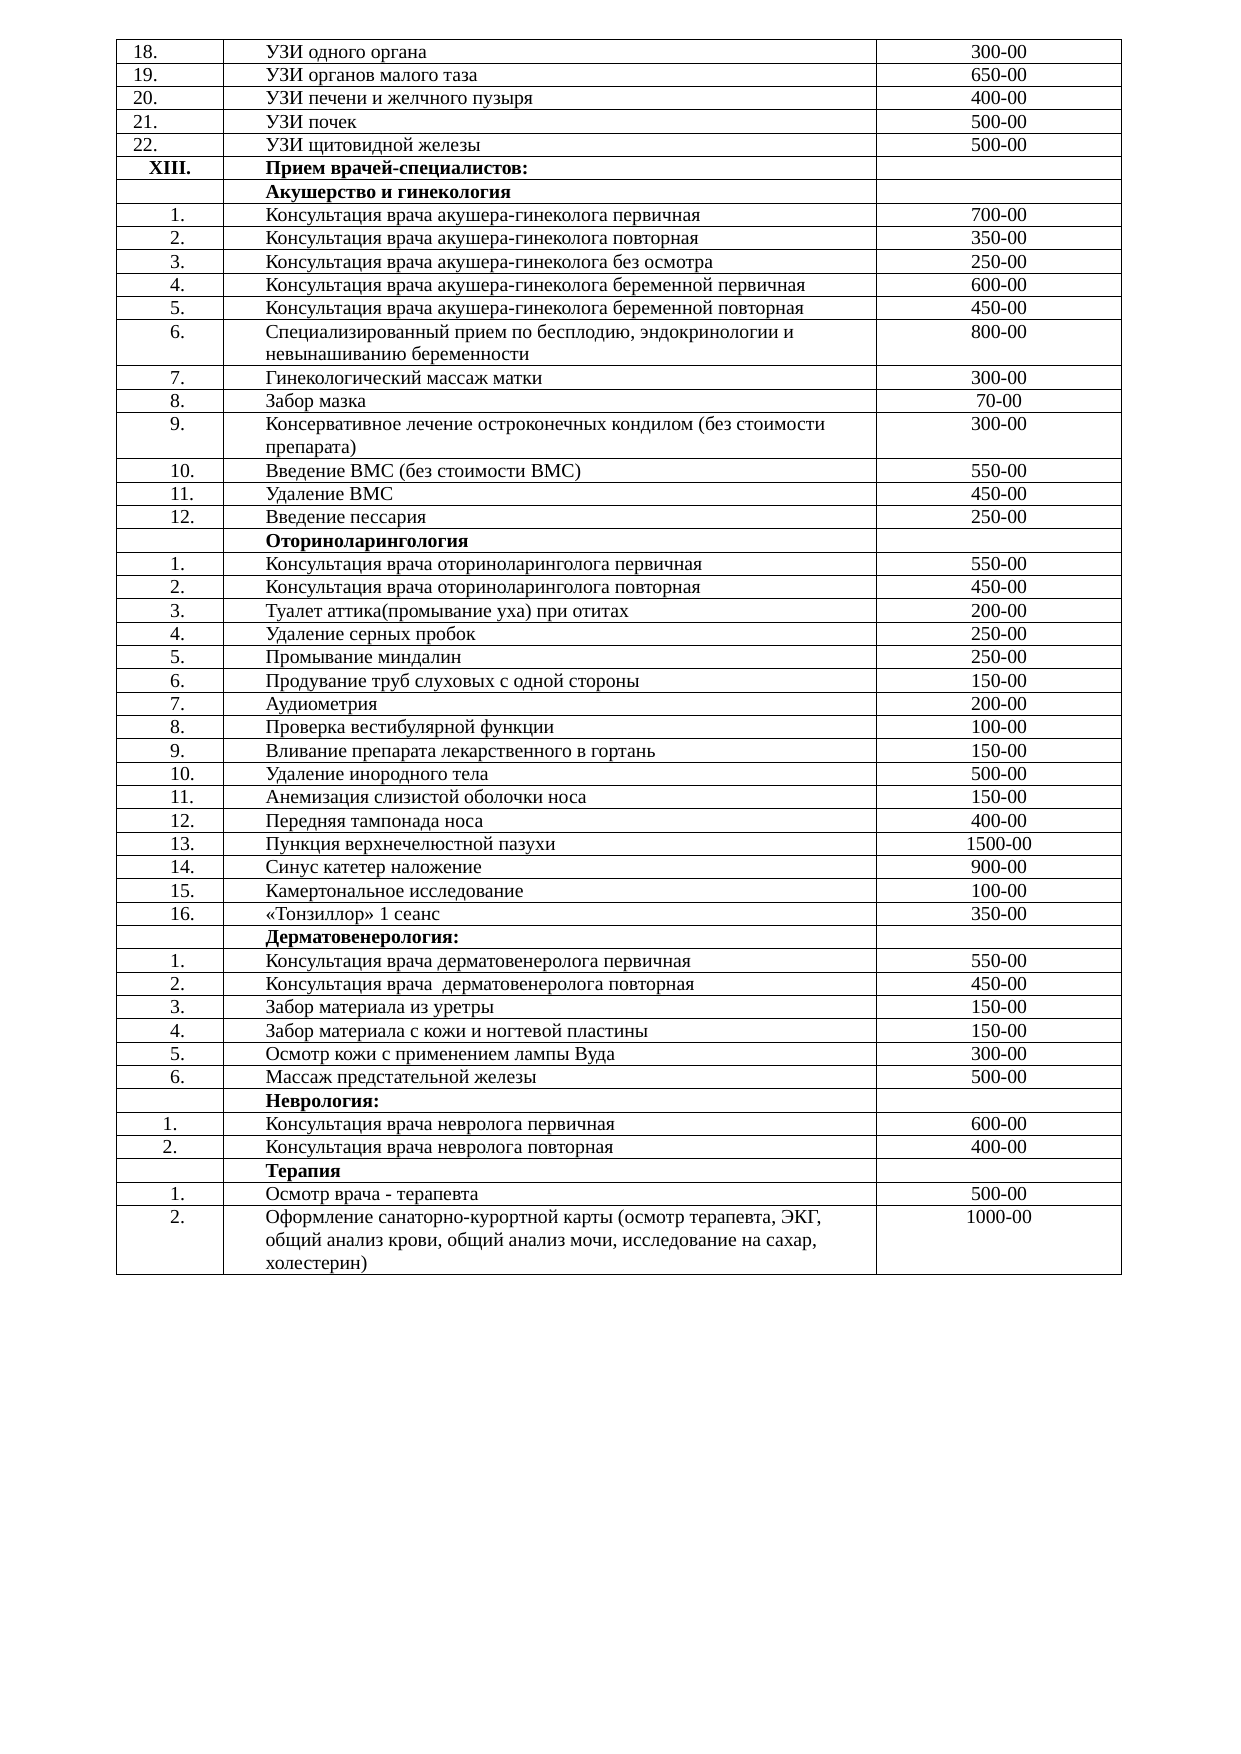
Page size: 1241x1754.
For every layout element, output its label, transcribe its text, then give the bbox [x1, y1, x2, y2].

table_cell 650-00 [877, 64, 1121, 86]
table_cell [117, 274, 223, 296]
table_cell [117, 40, 223, 62]
table_cell 150-00 [877, 669, 1121, 691]
table_cell 150-00 [877, 739, 1121, 761]
table_cell [117, 576, 223, 598]
table_cell 250-00 [877, 623, 1121, 645]
table_cell Камертональное исследование [224, 879, 876, 901]
table_cell Удаление ВМС [224, 483, 876, 505]
table_cell Неврология: [224, 1089, 876, 1111]
table_cell 500-00 [877, 1183, 1121, 1205]
table_cell 500-00 [877, 110, 1121, 132]
table_cell Забор материала с кожи и ногтевой пластины [224, 1019, 876, 1041]
table_cell [117, 833, 223, 855]
table_cell [877, 926, 1121, 948]
table_cell Введение ВМС (без стоимости ВМС) [224, 459, 876, 481]
table_cell УЗИ одного органа [224, 40, 876, 62]
table_cell 300-00 [877, 413, 1121, 458]
table_cell [117, 646, 223, 668]
table_cell Туалет аттика(промывание уха) при отитах [224, 599, 876, 621]
table_cell 200-00 [877, 693, 1121, 715]
table_cell Специализированный прием по бесплодию, эндокринологии и невынашиванию беременности [224, 320, 876, 365]
table_cell 300-00 [877, 1043, 1121, 1065]
table_cell 350-00 [877, 903, 1121, 925]
table_cell [117, 856, 223, 878]
table_cell 500-00 [877, 763, 1121, 785]
table_cell [117, 87, 223, 109]
table_cell Консультация врача акушера-гинеколога без осмотра [224, 250, 876, 272]
table_cell 300-00 [877, 40, 1121, 62]
table_cell Осмотр врача - терапевта [224, 1183, 876, 1205]
table_cell [117, 599, 223, 621]
table_cell Терапия [224, 1159, 876, 1181]
table_cell Консультация врача оториноларинголога повторная [224, 576, 876, 598]
table_cell 600-00 [877, 1113, 1121, 1135]
table_cell [117, 809, 223, 831]
table_cell Аудиометрия [224, 693, 876, 715]
table_cell [117, 1159, 223, 1181]
table_cell 200-00 [877, 599, 1121, 621]
table_cell Акушерство и гинекология [224, 180, 876, 202]
table_cell [117, 739, 223, 761]
table_cell [117, 973, 223, 995]
table_cell [117, 903, 223, 925]
table_cell Консультация врача акушера-гинеколога беременной повторная [224, 297, 876, 319]
table_cell 1500-00 [877, 833, 1121, 855]
table_cell Консультация врача акушера-гинеколога беременной первичная [224, 274, 876, 296]
table_cell [877, 180, 1121, 202]
table_cell [117, 297, 223, 319]
table_cell Пункция верхнечелюстной пазухи [224, 833, 876, 855]
table_cell Вливание препарата лекарственного в гортань [224, 739, 876, 761]
table_cell УЗИ органов малого таза [224, 64, 876, 86]
table_cell Консультация врача невролога первичная [224, 1113, 876, 1135]
table_cell [117, 366, 223, 388]
table_cell 70-00 [877, 390, 1121, 412]
table_cell [117, 623, 223, 645]
table_cell [117, 996, 223, 1018]
table_cell Оториноларингология [224, 529, 876, 551]
table_cell 400-00 [877, 87, 1121, 109]
table_cell 450-00 [877, 483, 1121, 505]
table_cell [117, 763, 223, 785]
table_cell 350-00 [877, 227, 1121, 249]
table_cell Передняя тампонада носа [224, 809, 876, 831]
table_cell 550-00 [877, 459, 1121, 481]
table_cell [117, 1019, 223, 1041]
table_cell 100-00 [877, 716, 1121, 738]
table_cell Анемизация слизистой оболочки носа [224, 786, 876, 808]
table_cell [117, 506, 223, 528]
table_cell [117, 1089, 223, 1111]
table_cell [117, 390, 223, 412]
table_cell [117, 879, 223, 901]
table_cell УЗИ почек [224, 110, 876, 132]
table_cell [877, 1089, 1121, 1111]
table_cell 500-00 [877, 134, 1121, 156]
table_cell Гинекологический массаж матки [224, 366, 876, 388]
table_cell Консультация врача дерматовенеролога повторная [224, 973, 876, 995]
table_cell [117, 413, 223, 458]
table_cell 1000-00 [877, 1206, 1121, 1274]
table_cell 1. [117, 1113, 223, 1135]
table_cell [117, 110, 223, 132]
table_cell [117, 529, 223, 551]
table_cell [117, 64, 223, 86]
table_cell [117, 320, 223, 365]
table_cell 700-00 [877, 204, 1121, 226]
table_cell [877, 157, 1121, 179]
table_cell 400-00 [877, 809, 1121, 831]
table_cell [117, 1183, 223, 1205]
table_cell [117, 250, 223, 272]
table_cell 100-00 [877, 879, 1121, 901]
table_cell [117, 227, 223, 249]
table_cell УЗИ щитовидной железы [224, 134, 876, 156]
table_cell 900-00 [877, 856, 1121, 878]
table_cell 450-00 [877, 576, 1121, 598]
table_cell Синус катетер наложение [224, 856, 876, 878]
table_cell [117, 483, 223, 505]
table_cell XIII. [117, 157, 223, 179]
table_cell Прием врачей-специалистов: [224, 157, 876, 179]
table_cell Удаление инородного тела [224, 763, 876, 785]
table_cell Консультация врача акушера-гинеколога первичная [224, 204, 876, 226]
table_cell [117, 716, 223, 738]
table_cell Забор мазка [224, 390, 876, 412]
table_cell 150-00 [877, 786, 1121, 808]
table_cell 550-00 [877, 553, 1121, 575]
table_cell [117, 1206, 223, 1274]
table_cell 250-00 [877, 250, 1121, 272]
table_cell Забор материала из уретры [224, 996, 876, 1018]
table_cell 250-00 [877, 506, 1121, 528]
table_cell Промывание миндалин [224, 646, 876, 668]
table_cell 450-00 [877, 297, 1121, 319]
table_cell 400-00 [877, 1136, 1121, 1158]
table_cell 150-00 [877, 996, 1121, 1018]
table_cell Консультация врача акушера-гинеколога повторная [224, 227, 876, 249]
table_cell «Тонзиллор» 1 сеанс [224, 903, 876, 925]
table_cell 150-00 [877, 1019, 1121, 1041]
table_cell 300-00 [877, 366, 1121, 388]
table_cell 500-00 [877, 1066, 1121, 1088]
table_cell Оформление санаторно-курортной карты (осмотр терапевта, ЭКГ, общий анализ крови, общий анализ мочи, исследование на сахар, холестерин) [224, 1206, 876, 1274]
table_cell [117, 553, 223, 575]
table_cell [117, 134, 223, 156]
table_cell 800-00 [877, 320, 1121, 365]
table_cell [117, 180, 223, 202]
table_cell Консультация врача невролога повторная [224, 1136, 876, 1158]
table_cell [877, 529, 1121, 551]
table_cell 450-00 [877, 973, 1121, 995]
table_cell [117, 1043, 223, 1065]
table_cell [117, 204, 223, 226]
table_cell [117, 669, 223, 691]
table_cell [117, 459, 223, 481]
table_cell [117, 926, 223, 948]
table_cell Продувание труб слуховых с одной стороны [224, 669, 876, 691]
table_cell [117, 786, 223, 808]
table_cell 550-00 [877, 949, 1121, 971]
table_cell 2. [117, 1136, 223, 1158]
table_cell [877, 1159, 1121, 1181]
table_cell [117, 1066, 223, 1088]
table_cell 250-00 [877, 646, 1121, 668]
table_cell [117, 693, 223, 715]
table_cell Дерматовенерология: [224, 926, 876, 948]
table_cell Консервативное лечение остроконечных кондилом (без стоимости препарата) [224, 413, 876, 458]
table_cell Удаление серных пробок [224, 623, 876, 645]
table_cell УЗИ печени и желчного пузыря [224, 87, 876, 109]
table_cell [117, 949, 223, 971]
table_cell Консультация врача оториноларинголога первичная [224, 553, 876, 575]
table_cell 600-00 [877, 274, 1121, 296]
table_cell Проверка вестибулярной функции [224, 716, 876, 738]
table_cell Введение пессария [224, 506, 876, 528]
table_cell Консультация врача дерматовенеролога первичная [224, 949, 876, 971]
table_cell Массаж предстательной железы [224, 1066, 876, 1088]
table_cell Осмотр кожи с применением лампы Вуда [224, 1043, 876, 1065]
